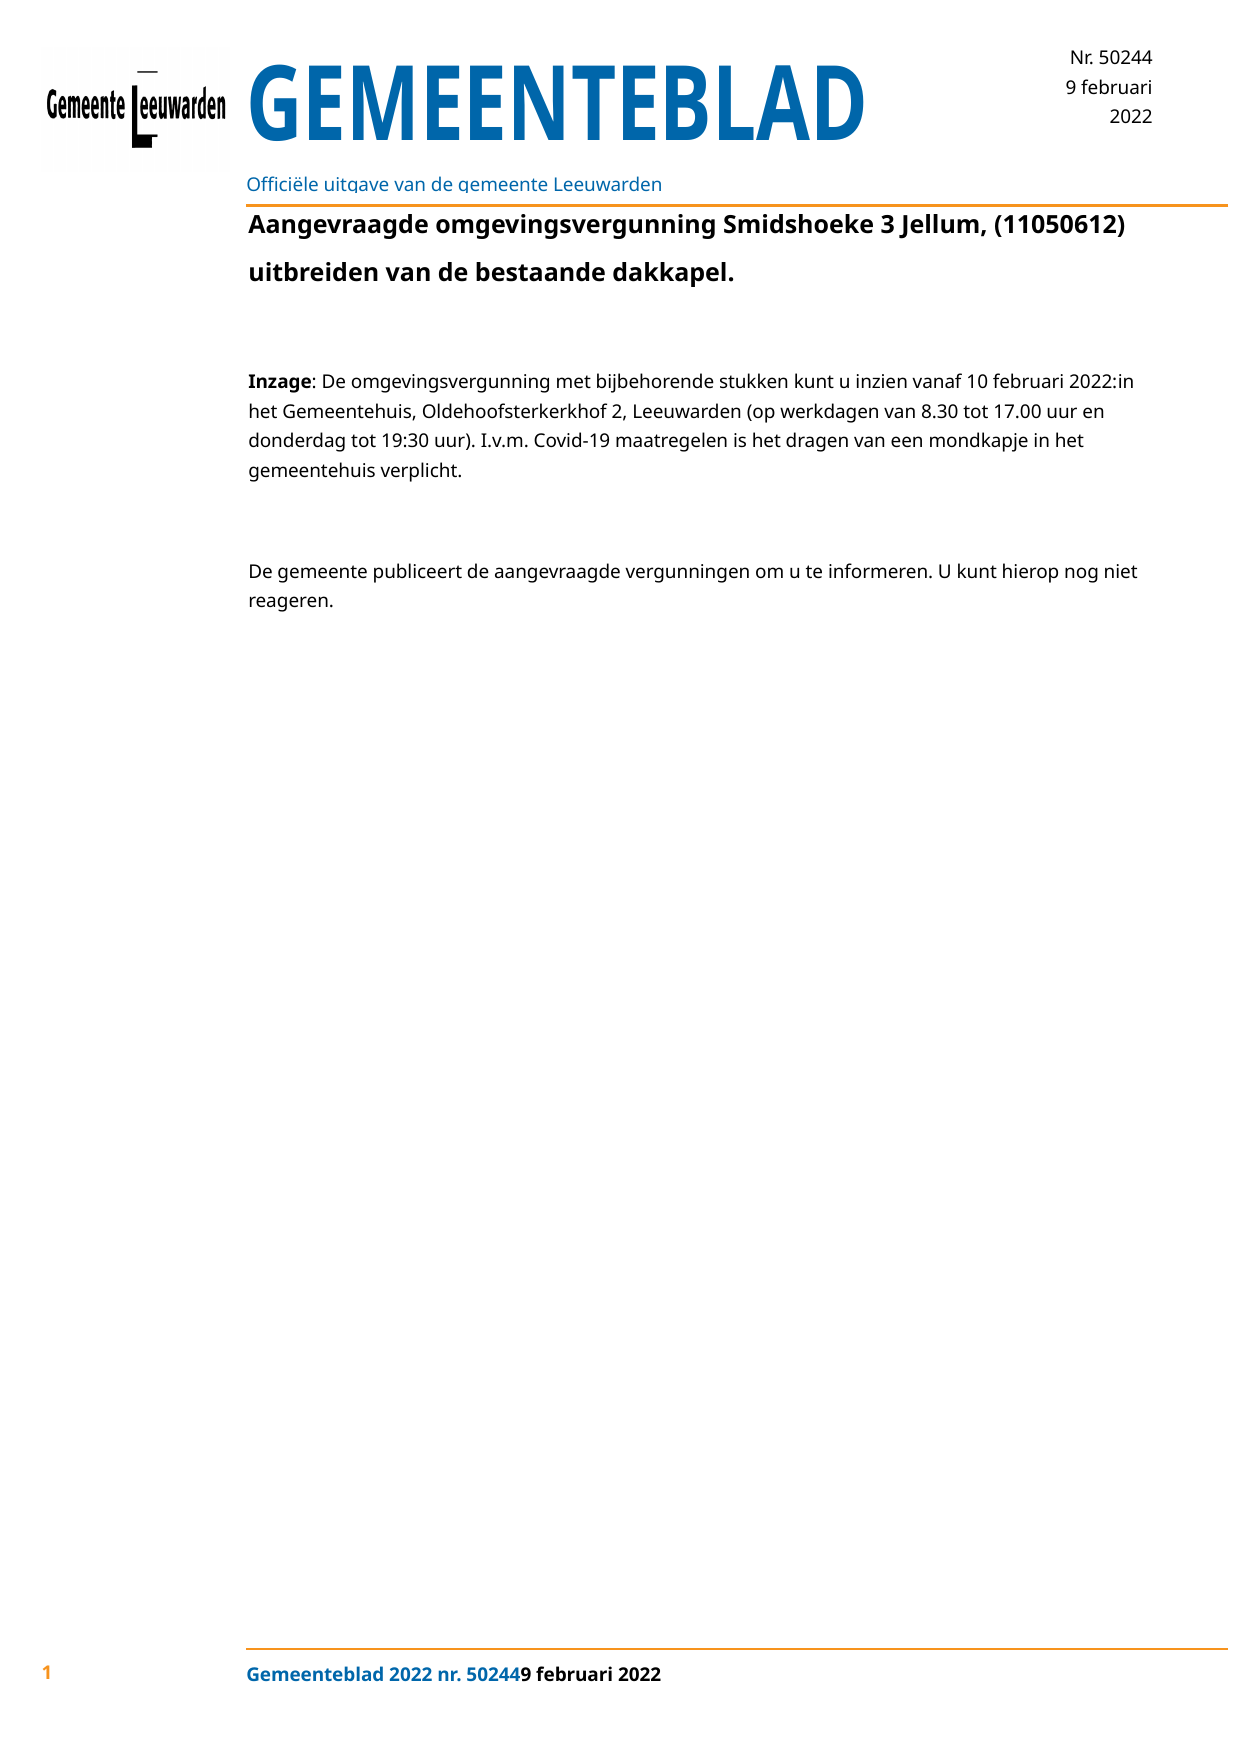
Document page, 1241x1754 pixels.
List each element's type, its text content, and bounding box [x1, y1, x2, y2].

picture [41, 47, 231, 172]
text De gemeente publiceert de aangevraagde vergunningen om u te informeren. U kunt hierop nog niet reageren. [248, 558, 1152, 613]
text Inzage: De omgevingsvergunning met bijbehorende stukken kunt u inzien vanaf 10 februari 2022:in het Gemeentehuis, Oldehoofsterkerkhof 2, Leeuwarden (op werkdagen van 8.30 tot 17.00 uur en donderdag tot 19:30 uur). I.v.m. Covid-19 maatregelen is het dragen van een mondkapje in het gemeentehuis verplicht. [248, 368, 1152, 483]
text Aangevraagde omgevingsvergunning Smidshoeke 3 Jellum, (11050612) uitbreiden van de bestaande dakkapel. [248, 207, 1152, 288]
